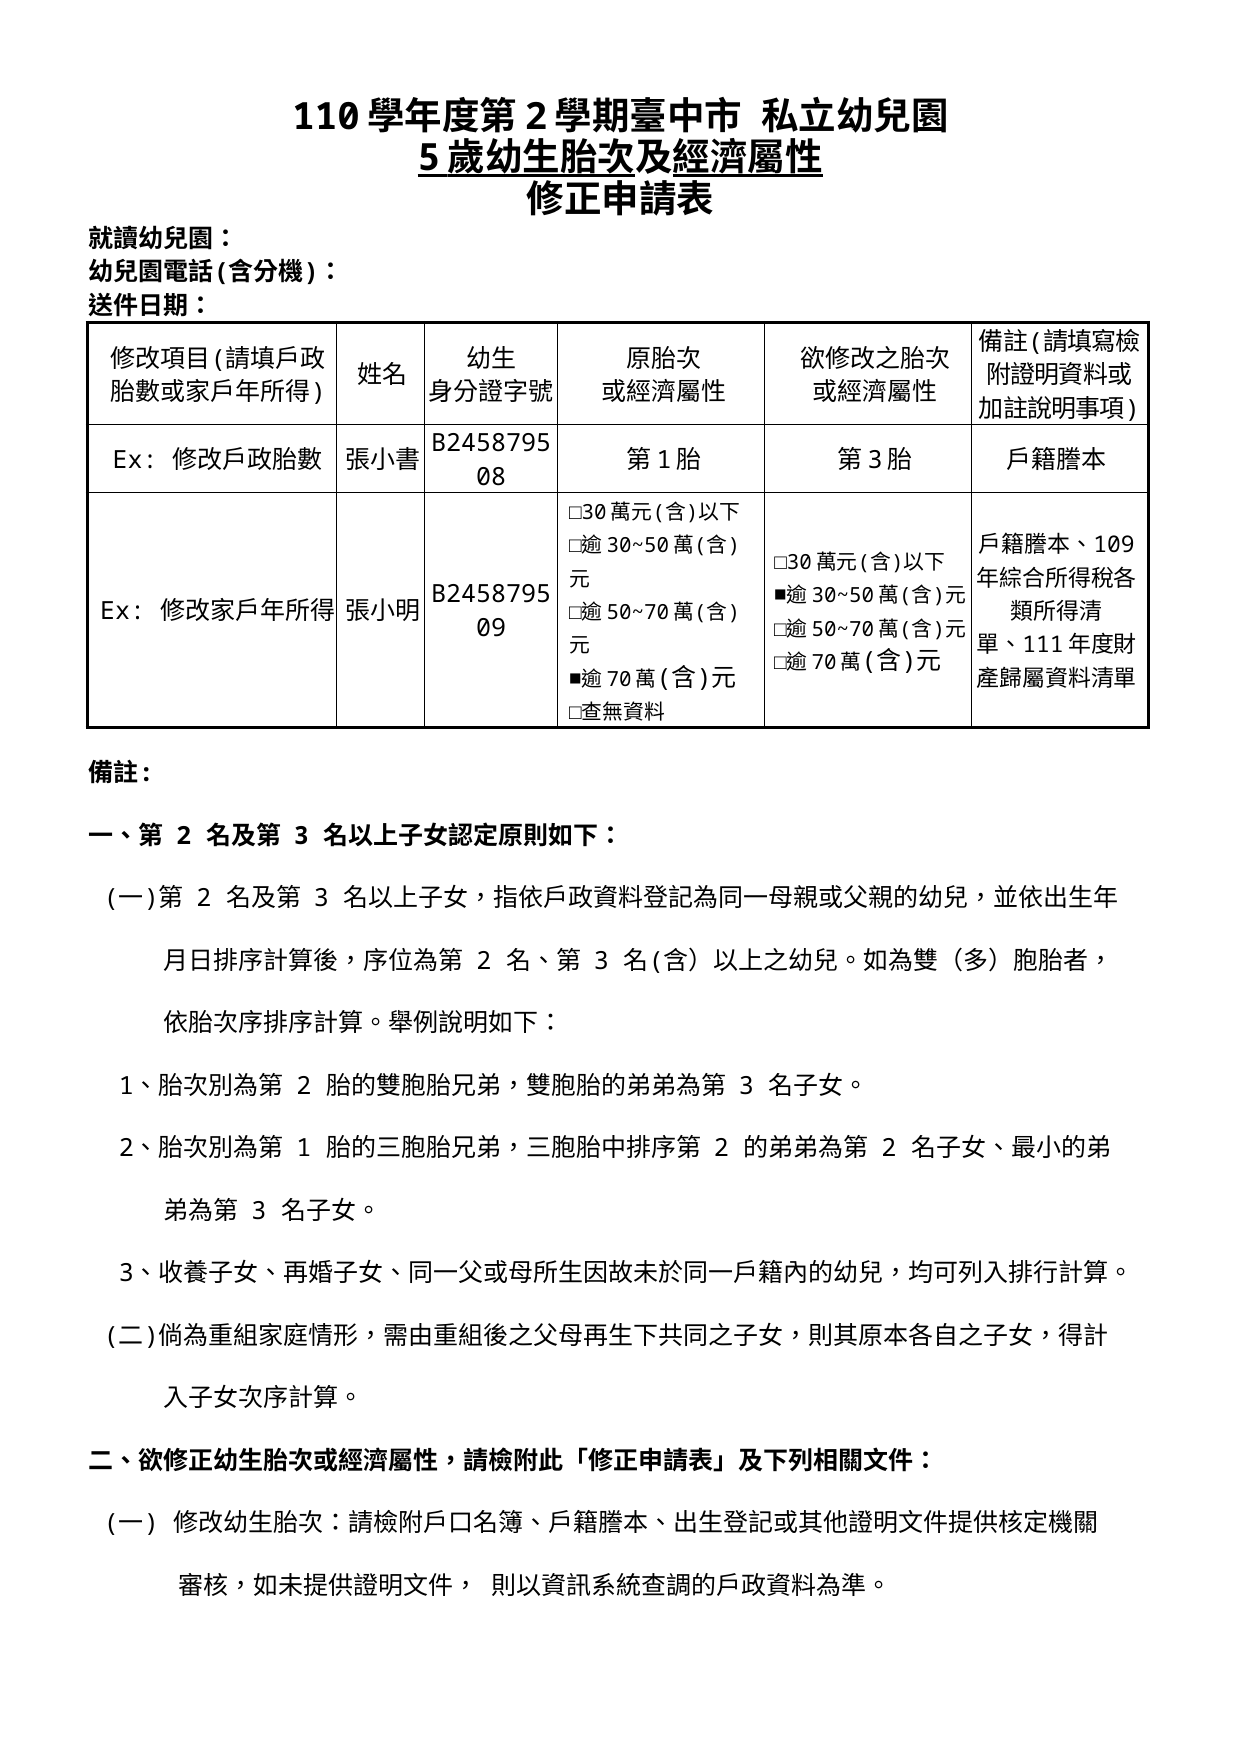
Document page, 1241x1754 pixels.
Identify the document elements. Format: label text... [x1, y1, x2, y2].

table_cell B245879509 [425, 493, 557, 726]
table_cell 張小書 [337, 425, 424, 492]
table_cell 戶籍謄本、109年綜合所得稅各類所得清單、111年度財產歸屬資料清單 [972, 493, 1147, 726]
table_cell 戶籍謄本 [972, 425, 1147, 492]
text 2、胎次別為第 1 胎的三胞胎兄弟，三胞胎中排序第 2 的弟弟為第 2 名子女、最小的弟 [89, 1104, 1152, 1167]
table_header 幼生 身分證字號 [425, 324, 557, 424]
text 110學年度第2學期臺中市 私立幼兒園 [89, 96, 1152, 137]
table_header 姓名 [337, 324, 424, 424]
text 5歲幼生胎次及經濟屬性 [89, 137, 1152, 179]
text (二)倘為重組家庭情形，需由重組後之父母再生下共同之子女，則其原本各自之子女，得計 [89, 1292, 1152, 1354]
text (一)第 2 名及第 3 名以上子女，指依戶政資料登記為同一母親或父親的幼兒，並依出生年 [89, 854, 1152, 917]
text 月日排序計算後，序位為第 2 名、第 3 名(含）以上之幼兒。如為雙（多）胞胎者， [89, 917, 1152, 979]
table_cell 張小明 [337, 493, 424, 726]
text 3、收養子女、再婚子女、同一父或母所生因故未於同一戶籍內的幼兒，均可列入排行計算。 [89, 1229, 1152, 1292]
text 修正申請表 [89, 179, 1152, 221]
table_cell □30萬元(含)以下 ■逾30~50萬(含)元 □逾50~70萬(含)元 □逾70萬(含)元 [765, 493, 971, 726]
text 依胎次序排序計算。舉例說明如下： [89, 979, 1152, 1042]
table_cell 第3胎 [765, 425, 971, 492]
table_header 備註(請填寫檢附證明資料或 加註說明事項) [972, 324, 1147, 424]
table_cell Ex: 修改戶政胎數 [89, 425, 336, 492]
table_cell □30萬元(含)以下 □逾30~50萬(含)元 □逾50~70萬(含)元 ■逾70萬(含)元 □查無資料 [558, 493, 764, 726]
text 審核，如未提供證明文件， 則以資訊系統查調的戶政資料為準。 [89, 1542, 1152, 1604]
text 備註: [89, 729, 1152, 792]
text 弟為第 3 名子女。 [89, 1167, 1152, 1229]
table_header 原胎次 或經濟屬性 [558, 324, 764, 424]
text 幼兒園電話(含分機)： [89, 254, 1152, 287]
text 入子女次序計算。 [89, 1354, 1152, 1417]
text 1、胎次別為第 2 胎的雙胞胎兄弟，雙胞胎的弟弟為第 3 名子女。 [89, 1042, 1152, 1104]
table_cell 第1胎 [558, 425, 764, 492]
text 一、第 2 名及第 3 名以上子女認定原則如下： [89, 792, 1152, 854]
table_cell Ex: 修改家戶年所得 [89, 493, 336, 726]
text (一) 修改幼生胎次：請檢附戶口名簿、戶籍謄本、出生登記或其他證明文件提供核定機關 [89, 1479, 1152, 1542]
text 二、欲修正幼生胎次或經濟屬性，請檢附此「修正申請表」及下列相關文件： [89, 1417, 1152, 1479]
text 就讀幼兒園： [89, 221, 1152, 254]
table_cell B245879508 [425, 425, 557, 492]
table_header 欲修改之胎次 或經濟屬性 [765, 324, 971, 424]
text 送件日期： [89, 287, 1152, 321]
table_header 修改項目(請填戶政胎數或家戶年所得) [89, 324, 336, 424]
